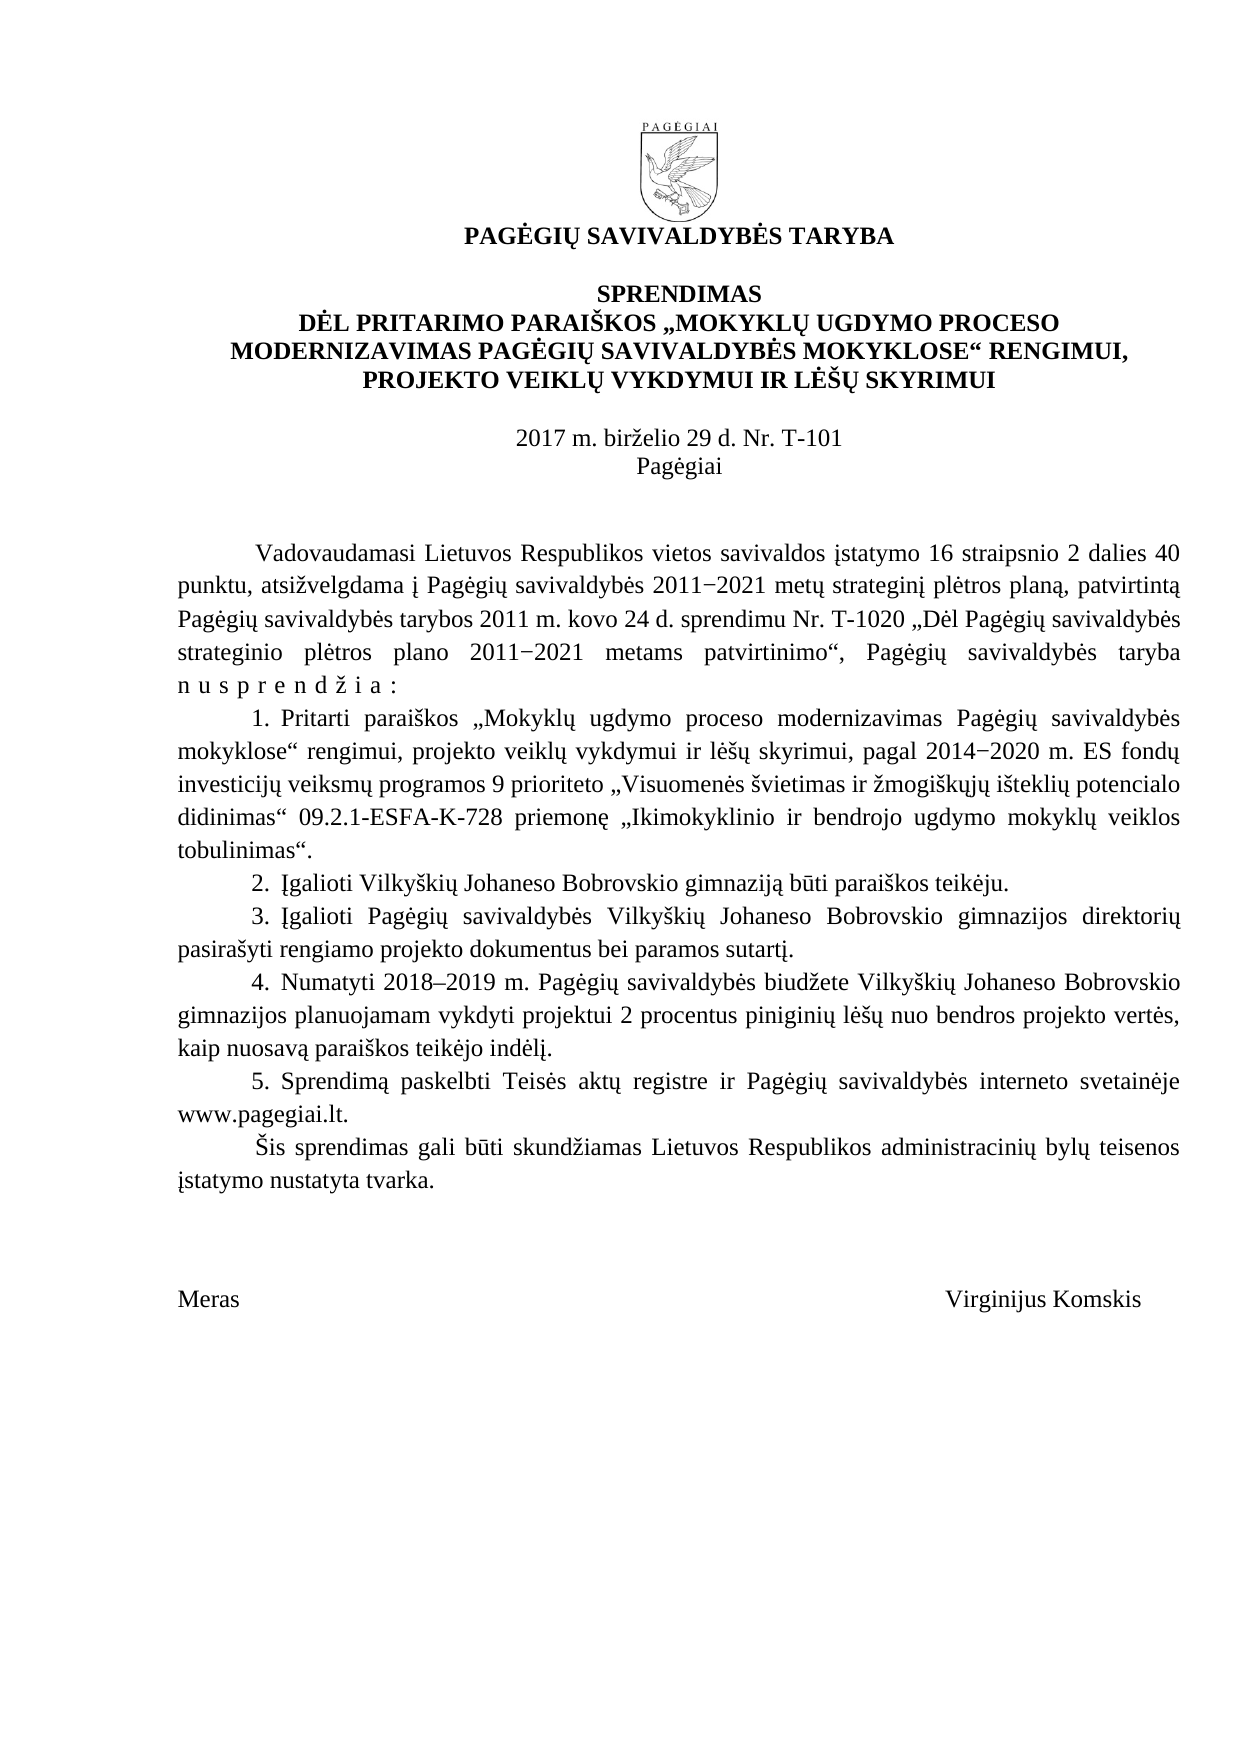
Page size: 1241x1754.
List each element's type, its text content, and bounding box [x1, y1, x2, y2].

text 2017 m. birželio 29 d. Nr. T-101 [177, 423, 1181, 451]
text 1. Pritarti paraiškos „Mokyklų ugdymo proceso modernizavimas Pagėgių savivaldybės mokyklose“ rengimui, projekto veiklų vykdymui ir lėšų skyrimui, pagal 2014−2020 m. ES fondų investicijų veiksmų programos 9 prioriteto „Visuomenės švietimas ir žmogiškųjų išteklių potencialo didinimas“ 09.2.1-ESFA-K-728 priemonę „Ikimokyklinio ir bendrojo ugdymo mokyklų veiklos tobulinimas“. [177, 703, 1181, 863]
text 2. Įgalioti Vilkyškių Johaneso Bobrovskio gimnaziją būti paraiškos teikėju. [177, 868, 1181, 897]
text 5. Sprendimą paskelbti Teisės aktų registre ir Pagėgių savivaldybės interneto svetainėje www.pagegiai.lt. [177, 1066, 1181, 1128]
text 4. Numatyti 2018–2019 m. Pagėgių savivaldybės biudžete Vilkyškių Johaneso Bobrovskio gimnazijos planuojamam vykdyti projektui 2 procentus piniginių lėšų nuo bendros projekto vertės, kaip nuosavą paraiškos teikėjo indėlį. [177, 967, 1181, 1062]
text DĖL PRITARIMO PARAIŠKOS „MOKYKLŲ UGDYMO PROCESO MODERNIZAVIMAS PAGĖGIŲ SAVIVALDYBĖS MOKYKLOSE“ RENGIMUI, PROJEKTO VEIKLŲ VYKDYMUI IR LĖŠŲ SKYRIMUI [177, 308, 1181, 394]
text Pagėgiai [177, 451, 1181, 480]
text Pagėgių savivaldybės taryba [177, 221, 1181, 250]
text 3. Įgalioti Pagėgių savivaldybės Vilkyškių Johaneso Bobrovskio gimnazijos direktorių pasirašyti rengiamo projekto dokumentus bei paramos sutartį. [177, 901, 1181, 963]
text Meras Virginijus Komskis [177, 1284, 1181, 1313]
text sprendimas [177, 279, 1181, 308]
text Vadovaudamasi Lietuvos Respublikos vietos savivaldos įstatymo 16 straipsnio 2 dalies 40 punktu, atsižvelgdama į Pagėgių savivaldybės 2011−2021 metų strateginį plėtros planą, patvirtintą Pagėgių savivaldybės tarybos 2011 m. kovo 24 d. sprendimu Nr. T-1020 „Dėl Pagėgių savivaldybės strateginio plėtros plano 2011−2021 metams patvirtinimo“, Pagėgių savivaldybės taryba nusprendžia: [177, 538, 1181, 698]
text Šis sprendimas gali būti skundžiamas Lietuvos Respublikos administracinių bylų teisenos įstatymo nustatyta tvarka. [177, 1132, 1181, 1194]
